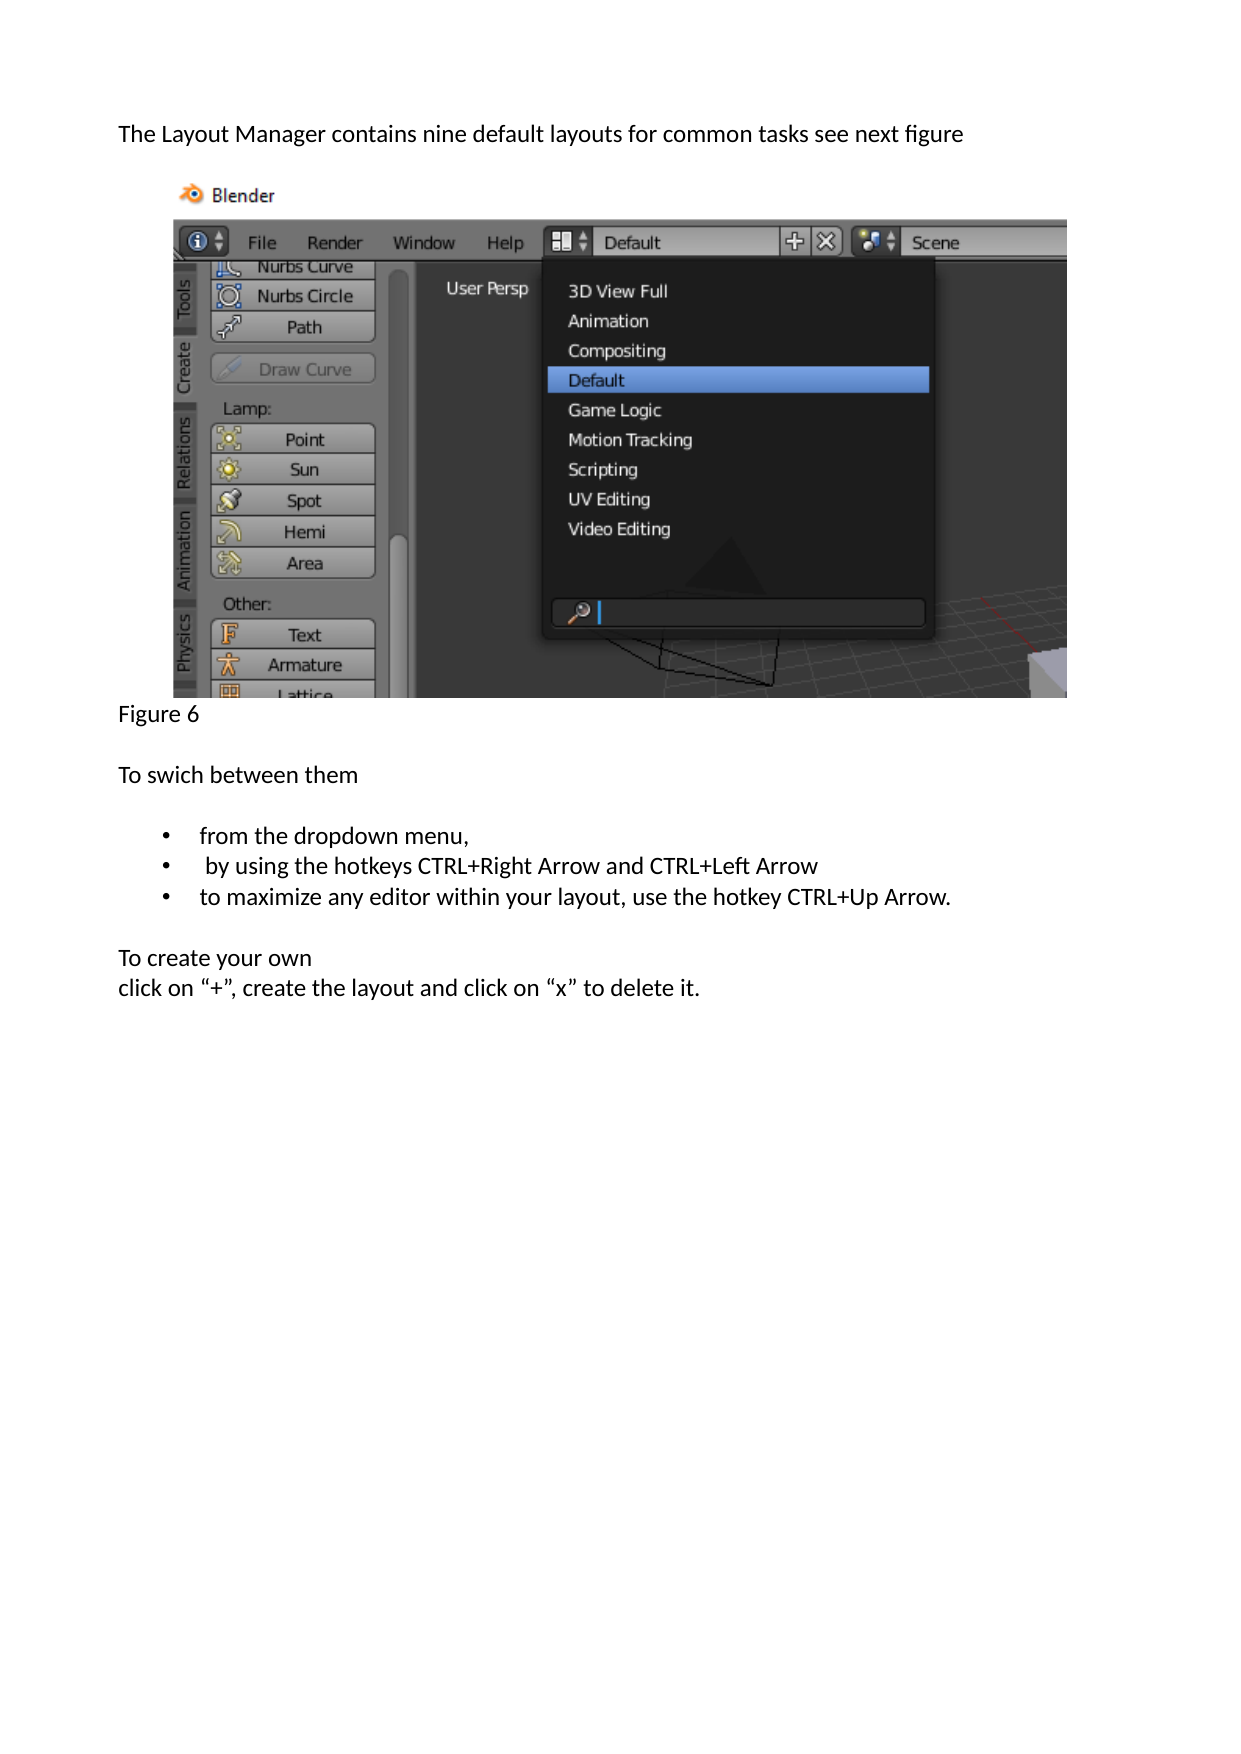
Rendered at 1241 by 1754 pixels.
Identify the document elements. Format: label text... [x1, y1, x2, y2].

text click on “+”, create the layout and click on “x” to delete it. [118, 973, 1122, 1003]
list by using the hotkeys CTRL+Right Arrow and CTRL+Left Arrow [162, 851, 1122, 881]
text The Layout Manager contains nine default layouts for common tasks see next figure [118, 118, 1122, 149]
picture [173, 179, 1067, 698]
list from the dropdown menu, [162, 820, 1122, 851]
text To swich between them [118, 759, 1122, 789]
text Figure 6 [118, 179, 1122, 728]
text To create your own [118, 942, 1122, 973]
list to maximize any editor within your layout, use the hotkey CTRL+Up Arrow. [162, 881, 1122, 912]
